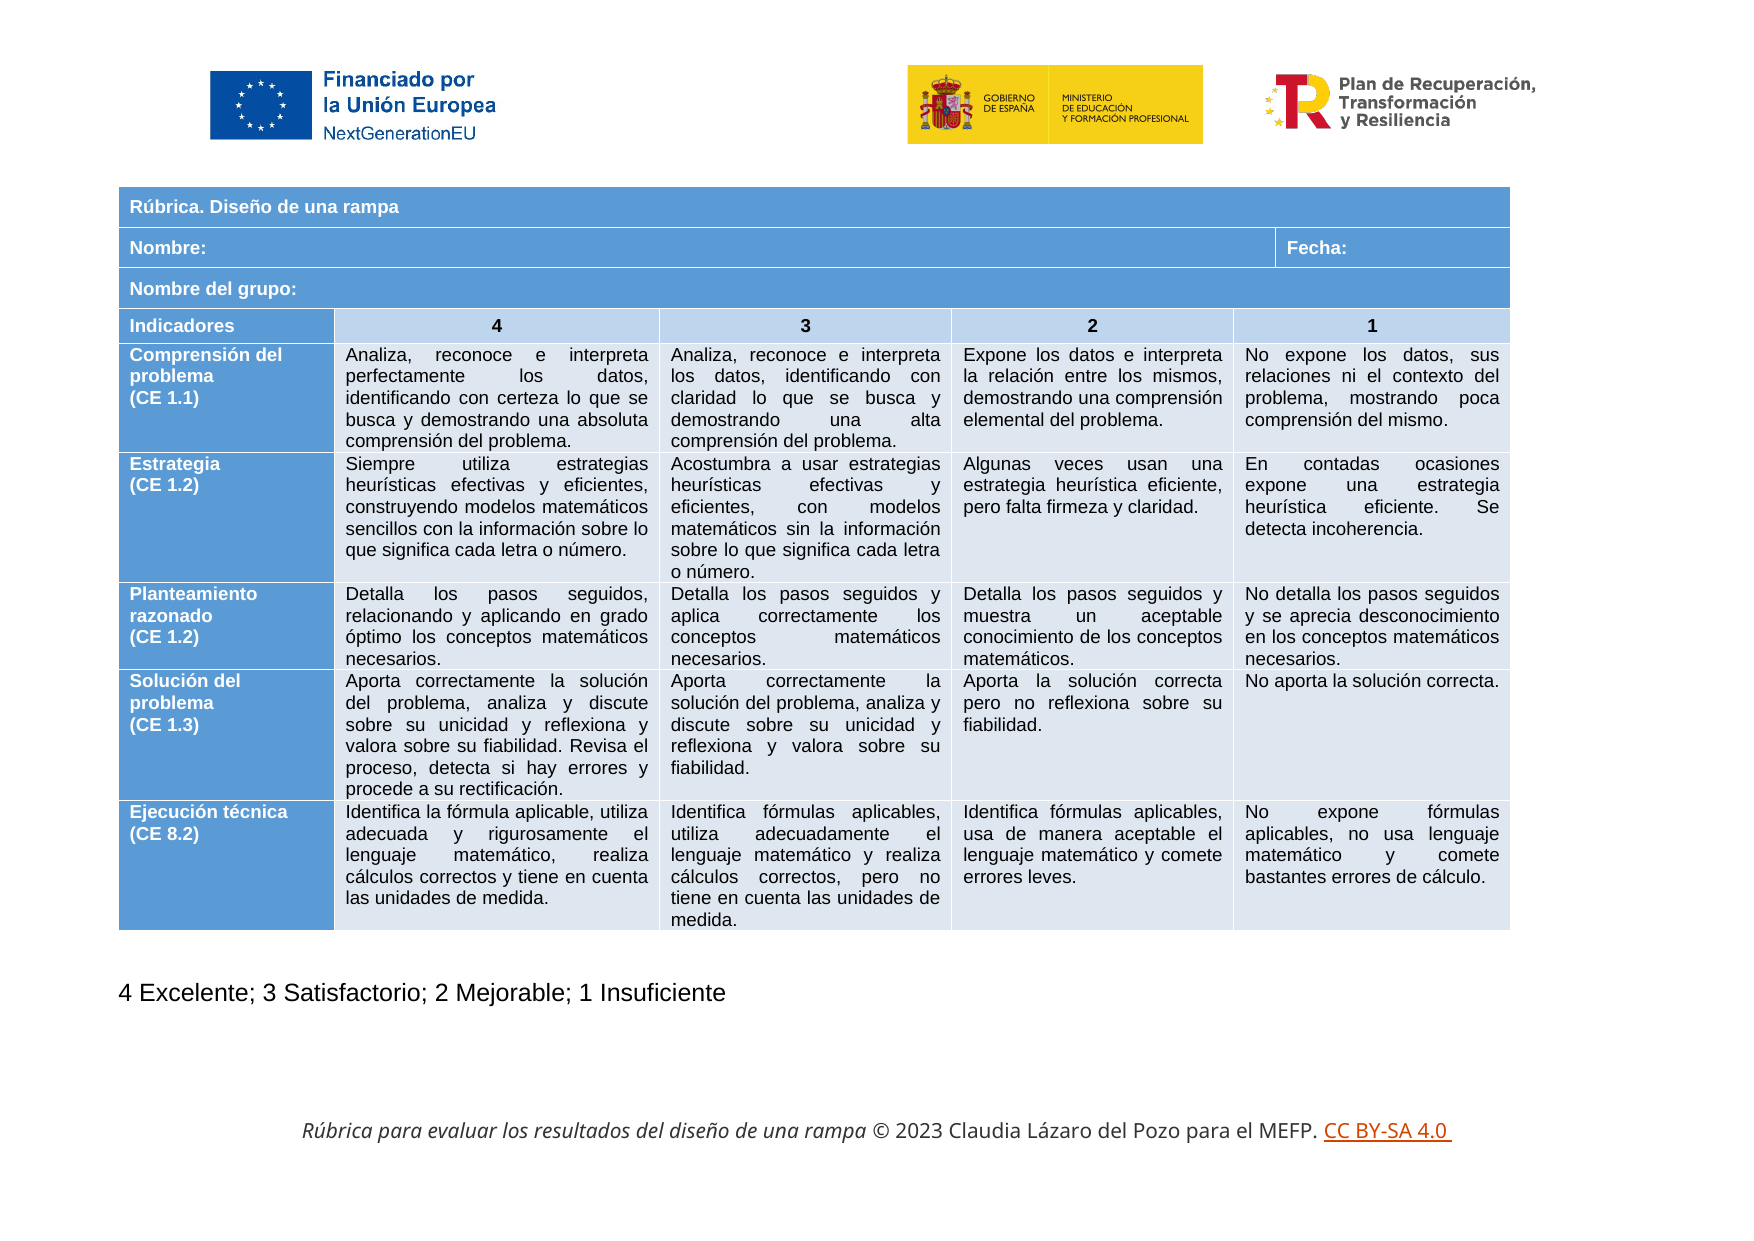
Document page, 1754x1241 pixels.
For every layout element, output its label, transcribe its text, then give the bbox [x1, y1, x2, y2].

table_cell Acostumbra a usar estrategias heurísticas efectivas y eficientes, con modelos matemáticos sin la información sobre lo que significa cada letra o número. [660, 453, 951, 582]
table_cell 3 [660, 309, 951, 343]
table_cell 2 [952, 309, 1233, 343]
table_cell Analiza, reconoce e interpreta los datos, identificando con claridad lo que se busca y demostrando una alta comprensión del problema. [660, 344, 951, 452]
table_cell Aporta la solución correcta pero no reflexiona sobre su fiabilidad. [952, 670, 1233, 800]
table_cell Detalla los pasos seguidos, relacionando y aplicando en grado óptimo los conceptos matemáticos necesarios. [335, 583, 659, 669]
table_cell Comprensión del problema (CE 1.1) [119, 344, 334, 452]
table_cell En contadas ocasiones expone una estrategia heurística eficiente. Se detecta incoherencia. [1234, 453, 1510, 582]
table_cell Identifica fórmulas aplicables, usa de manera aceptable el lenguaje matemático y comete errores leves. [952, 801, 1233, 930]
table_cell No expone los datos, sus relaciones ni el contexto del problema, mostrando poca comprensión del mismo. [1234, 344, 1510, 452]
table_cell No detalla los pasos seguidos y se aprecia desconocimiento en los conceptos matemáticos necesarios. [1234, 583, 1510, 669]
table_cell Nombre del grupo: [119, 268, 1510, 308]
table_header Rúbrica. Diseño de una rampa [119, 187, 1510, 227]
table_cell Aporta correctamente la solución del problema, analiza y discute sobre su unicidad y reflexiona y valora sobre su fiabilidad. [660, 670, 951, 800]
table_cell Identifica la fórmula aplicable, utiliza adecuada y rigurosamente el lenguaje matemático, realiza cálculos correctos y tiene en cuenta las unidades de medida. [335, 801, 659, 930]
table_cell No expone fórmulas aplicables, no usa lenguaje matemático y comete bastantes errores de cálculo. [1234, 801, 1510, 930]
table_cell Identifica fórmulas aplicables, utiliza adecuadamente el lenguaje matemático y realiza cálculos correctos, pero no tiene en cuenta las unidades de medida. [660, 801, 951, 930]
table_cell Ejecución técnica (CE 8.2) [119, 801, 334, 930]
table_cell 4 [335, 309, 659, 343]
table_cell Siempre utiliza estrategias heurísticas efectivas y eficientes, construyendo modelos matemáticos sencillos con la información sobre lo que significa cada letra o número. [335, 453, 659, 582]
table_cell Detalla los pasos seguidos y muestra un aceptable conocimiento de los conceptos matemáticos. [952, 583, 1233, 669]
table_cell Aporta correctamente la solución del problema, analiza y discute sobre su unicidad y reflexiona y valora sobre su fiabilidad. Revisa el proceso, detecta si hay errores y procede a su rectificación. [335, 670, 659, 800]
table_cell Solución del problema (CE 1.3) [119, 670, 334, 800]
table_cell Algunas veces usan una estrategia heurística eficiente, pero falta firmeza y claridad. [952, 453, 1233, 582]
table_cell Nombre: [119, 228, 1275, 267]
text 4 Excelente; 3 Satisfactorio; 2 Mejorable; 1 Insuficiente [118, 978, 1636, 1006]
table_cell Fecha: [1276, 228, 1510, 267]
table_cell Detalla los pasos seguidos y aplica correctamente los conceptos matemáticos necesarios. [660, 583, 951, 669]
table_cell Expone los datos e interpreta la relación entre los mismos, demostrando una comprensión elemental del problema. [952, 344, 1233, 452]
table_cell Analiza, reconoce e interpreta perfectamente los datos, identificando con certeza lo que se busca y demostrando una absoluta comprensión del problema. [335, 344, 659, 452]
table_cell Estrategia (CE 1.2) [119, 453, 334, 582]
table_cell No aporta la solución correcta. [1234, 670, 1510, 800]
table_cell Indicadores [119, 309, 334, 343]
table_cell Planteamiento razonado (CE 1.2) [119, 583, 334, 669]
table_cell 1 [1234, 309, 1510, 343]
